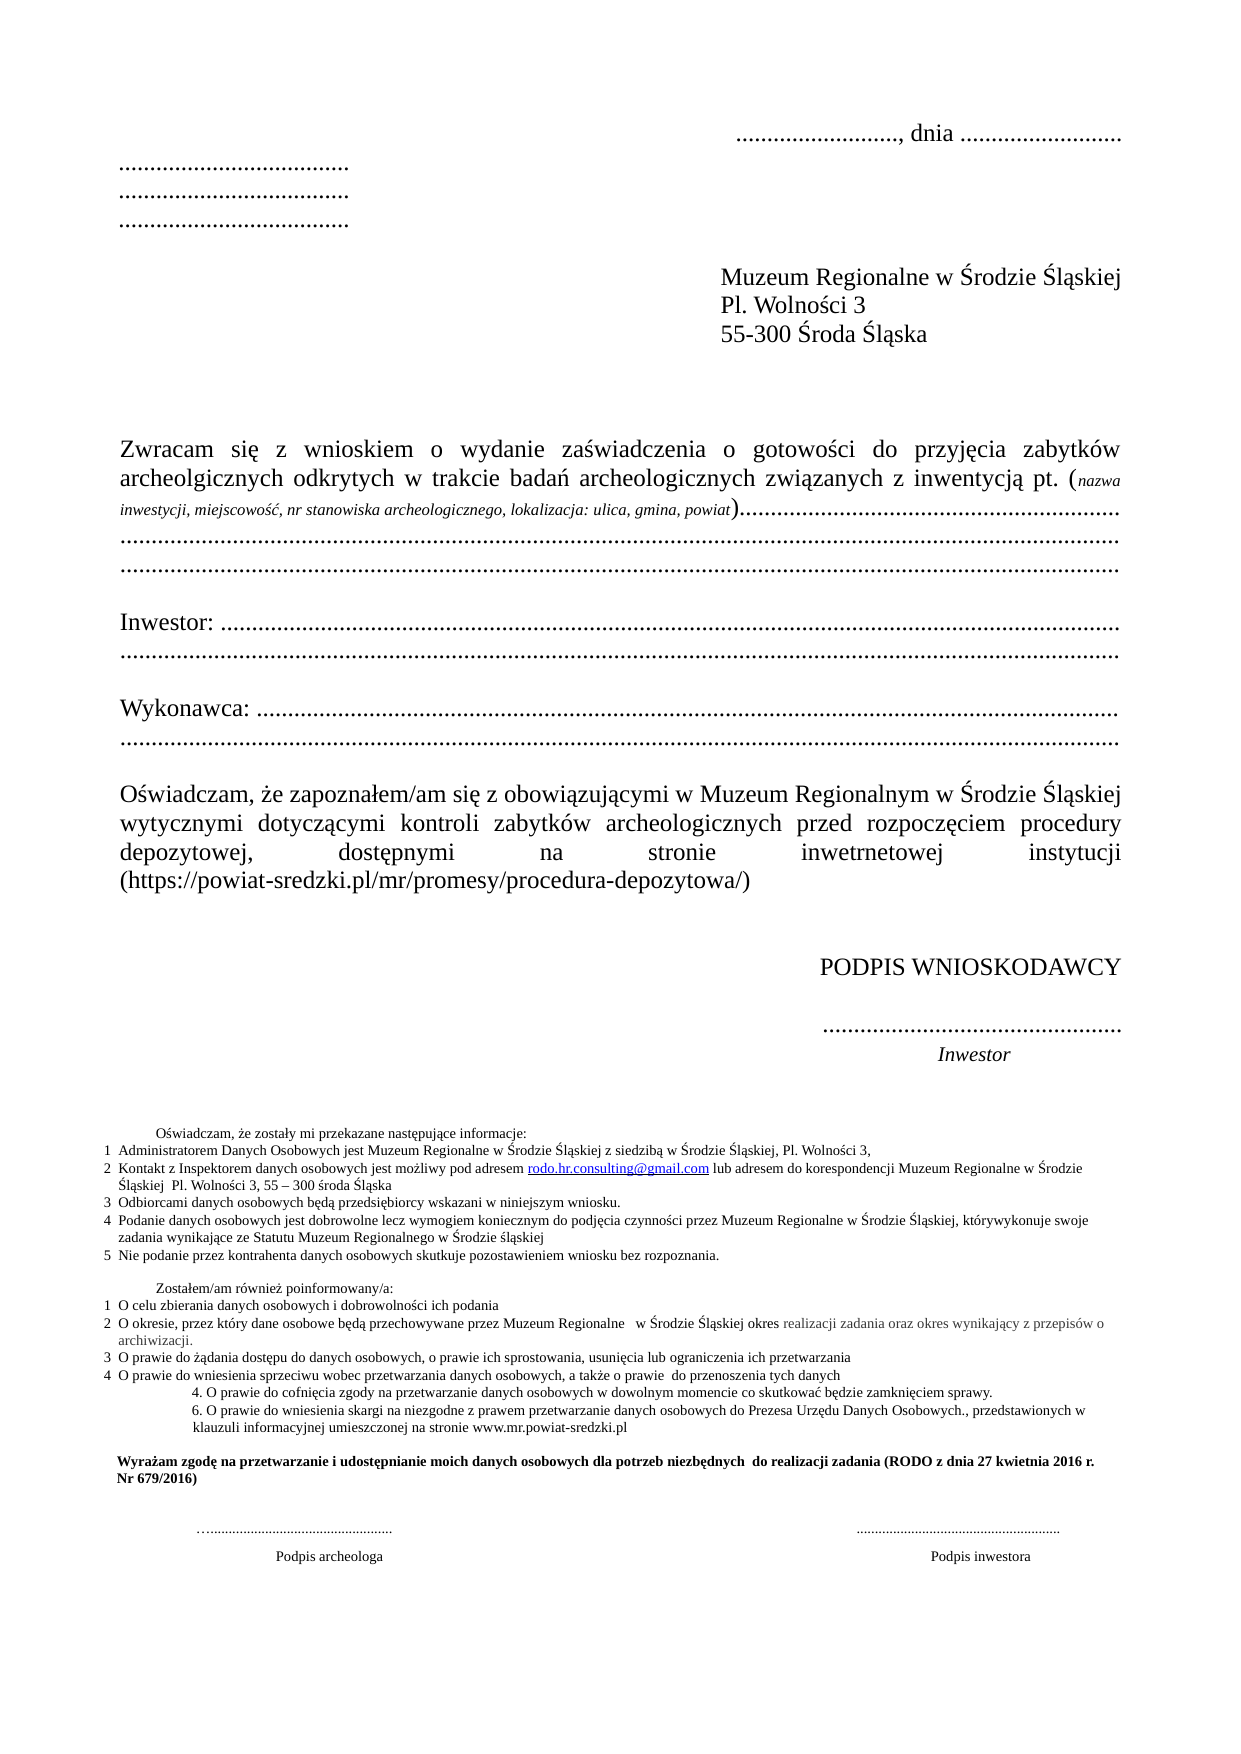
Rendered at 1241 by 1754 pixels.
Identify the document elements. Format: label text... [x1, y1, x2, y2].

text ................................................................................................................................................................ [119, 521, 1122, 549]
list Odbiorcami danych osobowych będą przedsiębiorcy wskazani w niniejszym wniosku. [103, 1194, 1122, 1211]
text Podpis archeologa Podpis inwestora [118, 1538, 1122, 1566]
text ................................................................................................................................................................ [119, 636, 1122, 664]
text Inwestor [119, 1038, 1122, 1067]
text PODPIS WNIOSKODAWCY [119, 952, 1122, 981]
text Zostałem/am również poinformowany/a: [156, 1279, 1122, 1296]
text Wykonawca: .......................................................................................................................................... [119, 693, 1122, 722]
text ................................................ [119, 1009, 1122, 1038]
text Nr 679/2016) [117, 1470, 1122, 1487]
list O okresie, przez który dane osobowe będą przechowywane przez Muzeum Regionalne w Środzie Śląskiej okres realizacji zadania oraz okres wynikający z przepisów o archiwizacji. [103, 1314, 1122, 1348]
list Nie podanie przez kontrahenta danych osobowych skutkuje pozostawieniem wniosku bez rozpoznania. [103, 1246, 1122, 1263]
text 55-300 Środa Śląska [720, 319, 1122, 348]
text Oświadczam, że zostały mi przekazane następujące informacje: [156, 1124, 1122, 1141]
text Pl. Wolności 3 [720, 291, 1122, 319]
text Zwracam się z wnioskiem o wydanie zaświadczenia o gotowości do przyjęcia zabytków archeolgicznych odkrytych w trakcie badań archeologicznych związanych z inwentycją pt. (nazwa inwestycji, miejscowość, nr stanowiska archeologicznego, lokalizacja: ulica, gmina, powiat)............................................................. [119, 434, 1122, 521]
text Inwestor: ................................................................................................................................................ [119, 607, 1122, 636]
text ..................................... [118, 204, 1122, 233]
text 6. O prawie do wniesienia skargi na niezgodne z prawem przetwarzanie danych osobowych do Prezesa Urzędu Danych Osobowych., przedstawionych w klauzuli informacyjnej umieszczonej na stronie www.mr.powiat-sredzki.pl [192, 1402, 1122, 1436]
list O prawie do żądania dostępu do danych osobowych, o prawie ich sprostowania, usunięcia lub ograniczenia ich przetwarzania [103, 1349, 1122, 1366]
list Administratorem Danych Osobowych jest Muzeum Regionalne w Środzie Śląskiej z siedzibą w Środzie Śląskiej, Pl. Wolności 3, [103, 1142, 1122, 1159]
list Podanie danych osobowych jest dobrowolne lecz wymogiem koniecznym do podjęcia czynności przez Muzeum Regionalne w Środzie Śląskiej, którywykonuje swoje zadania wynikające ze Statutu Muzeum Regionalnego w Środzie śląskiej [103, 1212, 1122, 1246]
text Wyrażam zgodę na przetwarzanie i udostępnianie moich danych osobowych dla potrzeb niezbędnych do realizacji zadania (RODO z dnia 27 kwietnia 2016 r. [117, 1453, 1122, 1470]
text Oświadczam, że zapoznałem/am się z obowiązującymi w Muzeum Regionalnym w Środzie Śląskiej wytycznymi dotyczącymi kontroli zabytków archeologicznych przed rozpoczęciem procedury depozytowej, dostępnymi na stronie inwetrnetowej instytucji (https://powiat-sredzki.pl/mr/promesy/procedura-depozytowa/) [119, 779, 1122, 894]
text 4. O prawie do cofnięcia zgody na przetwarzanie danych osobowych w dowolnym momencie co skutkować będzie zamknięciem sprawy. [192, 1384, 1122, 1401]
text ..................................... [118, 176, 1122, 204]
text ................................................................................................................................................................ [119, 549, 1122, 578]
text Muzeum Regionalne w Środzie Śląskiej [720, 262, 1122, 291]
list Kontakt z Inspektorem danych osobowych jest możliwy pod adresem rodo.hr.consulting@gmail.com lub adresem do korespondencji Muzeum Regionalne w Środzie Śląskiej Pl. Wolności 3, 55 – 300 środa Śląska [103, 1159, 1122, 1193]
text ….................................................. ........................................................ [118, 1520, 1122, 1537]
text .........................., dnia .......................... [118, 118, 1122, 147]
list O celu zbierania danych osobowych i dobrowolności ich podania [103, 1297, 1122, 1314]
text ..................................... [118, 147, 1122, 176]
text ................................................................................................................................................................ [119, 722, 1122, 751]
list O prawie do wniesienia sprzeciwu wobec przetwarzania danych osobowych, a także o prawie do przenoszenia tych danych [103, 1367, 1122, 1383]
